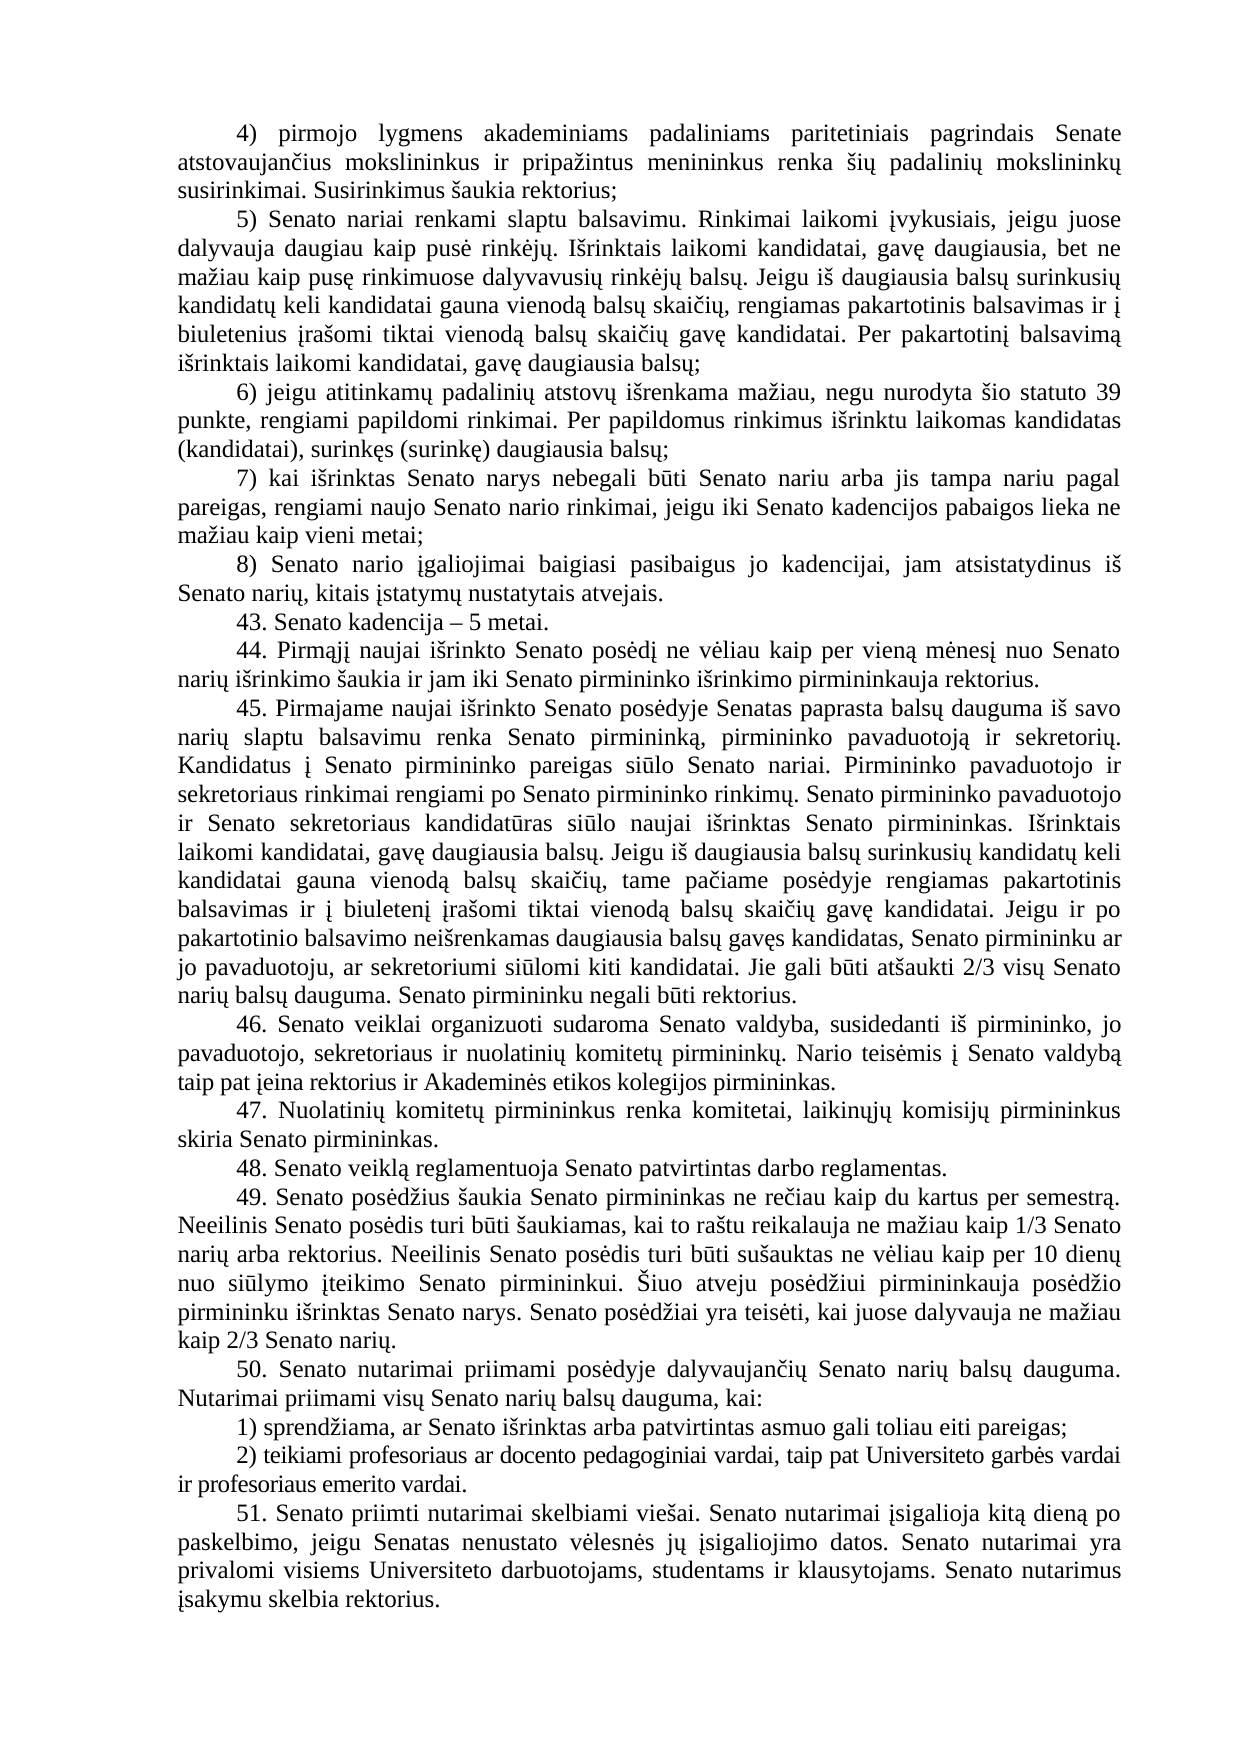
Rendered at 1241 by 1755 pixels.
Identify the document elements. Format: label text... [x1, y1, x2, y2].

text 44. Pirmąjį naujai išrinkto Senato posėdį ne vėliau kaip per vieną mėnesį nuo Senato narių išrinkimo šaukia ir jam iki Senato pirmininko išrinkimo pirmininkauja rektorius. [177, 636, 1122, 693]
text 48. Senato veiklą reglamentuoja Senato patvirtintas darbo reglamentas. [177, 1153, 1122, 1182]
text 6) jeigu atitinkamų padalinių atstovų išrenkama mažiau, negu nurodyta šio statuto 39 punkte, rengiami papildomi rinkimai. Per papildomus rinkimus išrinktu laikomas kandidatas (kandidatai), surinkęs (surinkę) daugiausia balsų; [177, 377, 1122, 463]
text 49. Senato posėdžius šaukia Senato pirmininkas ne rečiau kaip du kartus per semestrą. Neeilinis Senato posėdis turi būti šaukiamas, kai to raštu reikalauja ne mažiau kaip 1/3 Senato narių arba rektorius. Neeilinis Senato posėdis turi būti sušauktas ne vėliau kaip per 10 dienų nuo siūlymo įteikimo Senato pirmininkui. Šiuo atveju posėdžiui pirmininkauja posėdžio pirmininku išrinktas Senato narys. Senato posėdžiai yra teisėti, kai juose dalyvauja ne mažiau kaip 2/3 Senato narių. [177, 1182, 1122, 1354]
text 1) sprendžiama, ar Senato išrinktas arba patvirtintas asmuo gali toliau eiti pareigas; [177, 1412, 1122, 1441]
text 4) pirmojo lygmens akademiniams padaliniams paritetiniais pagrindais Senate atstovaujančius mokslininkus ir pripažintus menininkus renka šių padalinių mokslininkų susirinkimai. Susirinkimus šaukia rektorius; [177, 118, 1122, 204]
text 7) kai išrinktas Senato narys nebegali būti Senato nariu arba jis tampa nariu pagal pareigas, rengiami naujo Senato nario rinkimai, jeigu iki Senato kadencijos pabaigos lieka ne mažiau kaip vieni metai; [177, 463, 1122, 549]
text 51. Senato priimti nutarimai skelbiami viešai. Senato nutarimai įsigalioja kitą dieną po paskelbimo, jeigu Senatas nenustato vėlesnės jų įsigaliojimo datos. Senato nutarimai yra privalomi visiems Universiteto darbuotojams, studentams ir klausytojams. Senato nutarimus įsakymu skelbia rektorius. [177, 1498, 1122, 1613]
text 50. Senato nutarimai priimami posėdyje dalyvaujančių Senato narių balsų dauguma. Nutarimai priimami visų Senato narių balsų dauguma, kai: [177, 1354, 1122, 1412]
text 45. Pirmajame naujai išrinkto Senato posėdyje Senatas paprasta balsų dauguma iš savo narių slaptu balsavimu renka Senato pirmininką, pirmininko pavaduotoją ir sekretorių. Kandidatus į Senato pirmininko pareigas siūlo Senato nariai. Pirmininko pavaduotojo ir sekretoriaus rinkimai rengiami po Senato pirmininko rinkimų. Senato pirmininko pavaduotojo ir Senato sekretoriaus kandidatūras siūlo naujai išrinktas Senato pirmininkas. Išrinktais laikomi kandidatai, gavę daugiausia balsų. Jeigu iš daugiausia balsų surinkusių kandidatų keli kandidatai gauna vienodą balsų skaičių, tame pačiame posėdyje rengiamas pakartotinis balsavimas ir į biuletenį įrašomi tiktai vienodą balsų skaičių gavę kandidatai. Jeigu ir po pakartotinio balsavimo neišrenkamas daugiausia balsų gavęs kandidatas, Senato pirmininku ar jo pavaduotoju, ar sekretoriumi siūlomi kiti kandidatai. Jie gali būti atšaukti 2/3 visų Senato narių balsų dauguma. Senato pirmininku negali būti rektorius. [177, 693, 1122, 1009]
text 46. Senato veiklai organizuoti sudaroma Senato valdyba, susidedanti iš pirmininko, jo pavaduotojo, sekretoriaus ir nuolatinių komitetų pirmininkų. Nario teisėmis į Senato valdybą taip pat įeina rektorius ir Akademinės etikos kolegijos pirmininkas. [177, 1009, 1122, 1096]
text 47. Nuolatinių komitetų pirmininkus renka komitetai, laikinųjų komisijų pirmininkus skiria Senato pirmininkas. [177, 1096, 1122, 1153]
text 2) teikiami profesoriaus ar docento pedagoginiai vardai, taip pat Universiteto garbės vardai ir profesoriaus emerito vardai. [177, 1441, 1122, 1498]
text 5) Senato nariai renkami slaptu balsavimu. Rinkimai laikomi įvykusiais, jeigu juose dalyvauja daugiau kaip pusė rinkėjų. Išrinktais laikomi kandidatai, gavę daugiausia, bet ne mažiau kaip pusę rinkimuose dalyvavusių rinkėjų balsų. Jeigu iš daugiausia balsų surinkusių kandidatų keli kandidatai gauna vienodą balsų skaičių, rengiamas pakartotinis balsavimas ir į biuletenius įrašomi tiktai vienodą balsų skaičių gavę kandidatai. Per pakartotinį balsavimą išrinktais laikomi kandidatai, gavę daugiausia balsų; [177, 204, 1122, 377]
text 43. Senato kadencija – 5 metai. [177, 607, 1122, 636]
text 8) Senato nario įgaliojimai baigiasi pasibaigus jo kadencijai, jam atsistatydinus iš Senato narių, kitais įstatymų nustatytais atvejais. [177, 549, 1122, 607]
